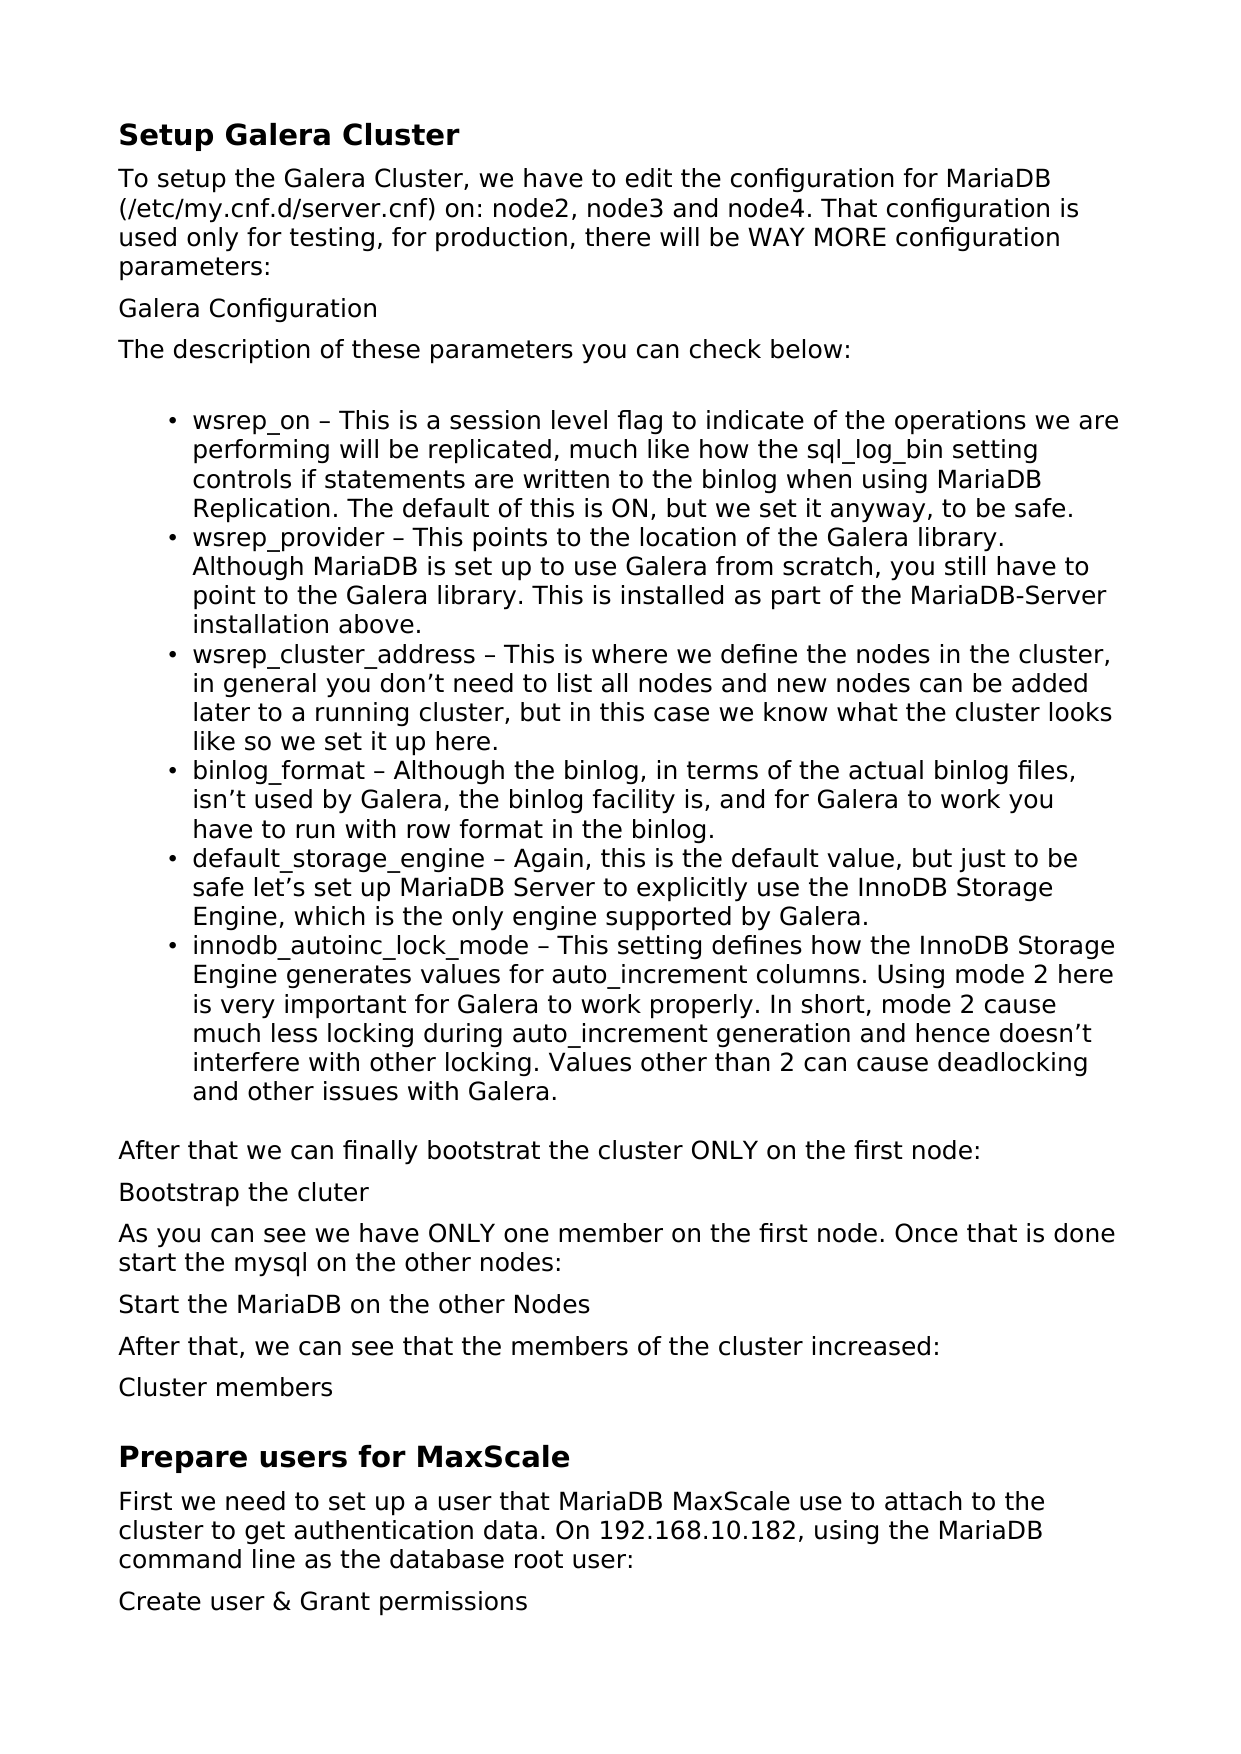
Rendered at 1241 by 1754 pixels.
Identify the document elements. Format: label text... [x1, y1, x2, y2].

list binlog_format – Although the binlog, in terms of the actual binlog files, isn’t used by Galera, the binlog facility is, and for Galera to work you have to run with row format in the binlog. [177, 757, 1122, 844]
text To setup the Galera Cluster, we have to edit the configuration for MariaDB (/etc/my.cnf.d/server.cnf) on: node2, node3 and node4. That configuration is used only for testing, for production, there will be WAY MORE configuration parameters: [118, 164, 1122, 281]
text Start the MariaDB on the other Nodes [118, 1290, 1122, 1319]
list default_storage_engine – Again, this is the default value, but just to be safe let’s set up MariaDB Server to explicitly use the InnoDB Storage Engine, which is the only engine supported by Galera. [177, 844, 1122, 932]
subtitle Setup Galera Cluster [118, 118, 1122, 152]
list wsrep_cluster_address – This is where we define the nodes in the cluster, in general you don’t need to list all nodes and new nodes can be added later to a running cluster, but in this case we know what the cluster looks like so we set it up here. [177, 640, 1122, 757]
subtitle Prepare users for MaxScale [118, 1440, 1122, 1474]
text Create user & Grant permissions [118, 1587, 1122, 1616]
text After that, we can see that the members of the cluster increased: [118, 1332, 1122, 1361]
text Galera Configuration [118, 294, 1122, 323]
text As you can see we have ONLY one member on the first node. Once that is done start the mysql on the other nodes: [118, 1219, 1122, 1278]
text Cluster members [118, 1373, 1122, 1403]
list wsrep_provider – This points to the location of the Galera library. Although MariaDB is set up to use Galera from scratch, you still have to point to the Galera library. This is installed as part of the MariaDB-Server installation above. [177, 523, 1122, 640]
list wsrep_on – This is a session level flag to indicate of the operations we are performing will be replicated, much like how the sql_log_bin setting controls if statements are written to the binlog when using MariaDB Replication. The default of this is ON, but we set it anyway, to be safe. [177, 407, 1122, 523]
text The description of these parameters you can check below: [118, 335, 1122, 364]
text Bootstrap the cluter [118, 1178, 1122, 1207]
text After that we can finally bootstrat the cluster ONLY on the first node: [118, 1136, 1122, 1165]
text First we need to set up a user that MariaDB MaxScale use to attach to the cluster to get authentication data. On 192.168.10.182, using the MariaDB command line as the database root user: [118, 1487, 1122, 1574]
list innodb_autoinc_lock_mode – This setting defines how the InnoDB Storage Engine generates values for auto_increment columns. Using mode 2 here is very important for Galera to work properly. In short, mode 2 cause much less locking during auto_increment generation and hence doesn’t interfere with other locking. Values other than 2 can cause deadlocking and other issues with Galera. [177, 932, 1122, 1107]
